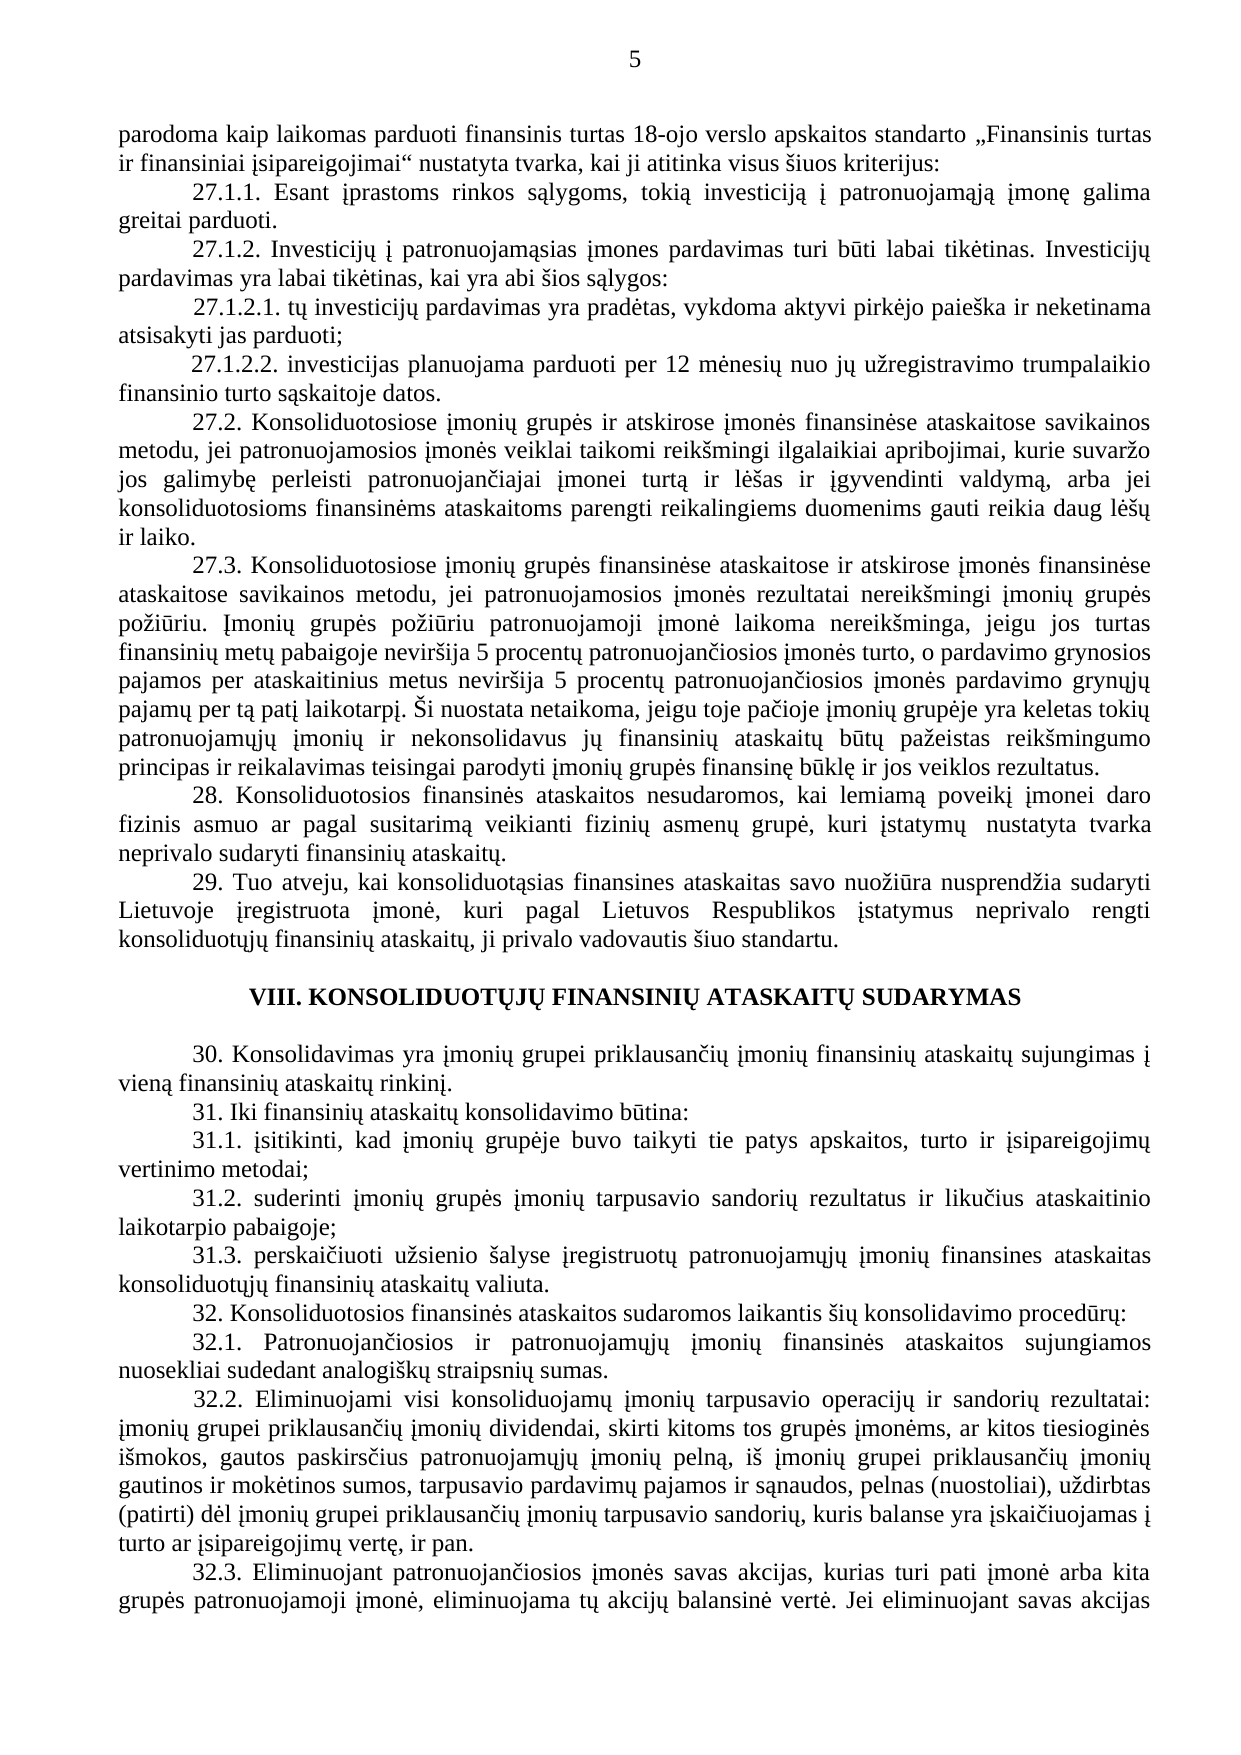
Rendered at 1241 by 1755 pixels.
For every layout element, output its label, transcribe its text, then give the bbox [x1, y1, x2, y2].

text parodoma kaip laikomas parduoti finansinis turtas 18-ojo verslo apskaitos standarto „Finansinis turtas ir finansiniai įsipareigojimai“ nustatyta tvarka, kai ji atitinka visus šiuos kriterijus: [118, 119, 1152, 177]
text 31.3. perskaičiuoti užsienio šalyse įregistruotų patronuojamųjų įmonių finansines ataskaitas konsoliduotųjų finansinių ataskaitų valiuta. [118, 1240, 1152, 1298]
text 28. Konsoliduotosios finansinės ataskaitos nesudaromos, kai lemiamą poveikį įmonei daro fizinis asmuo ar pagal susitarimą veikianti fizinių asmenų grupė, kuri įstatymų nustatyta tvarka neprivalo sudaryti finansinių ataskaitų. [118, 780, 1152, 867]
text 31.2. suderinti įmonių grupės įmonių tarpusavio sandorių rezultatus ir likučius ataskaitinio laikotarpio pabaigoje; [118, 1183, 1152, 1240]
text 27.3. Konsoliduotosiose įmonių grupės finansinėse ataskaitose ir atskirose įmonės finansinėse ataskaitose savikainos metodu, jei patronuojamosios įmonės rezultatai nereikšmingi įmonių grupės požiūriu. Įmonių grupės požiūriu patronuojamoji įmonė laikoma nereikšminga, jeigu jos turtas finansinių metų pabaigoje neviršija 5 procentų patronuojančiosios įmonės turto, o pardavimo grynosios pajamos per ataskaitinius metus neviršija 5 procentų patronuojančiosios įmonės pardavimo grynųjų pajamų per tą patį laikotarpį. Ši nuostata netaikoma, jeigu toje pačioje įmonių grupėje yra keletas tokių patronuojamųjų įmonių ir nekonsolidavus jų finansinių ataskaitų būtų pažeistas reikšmingumo principas ir reikalavimas teisingai parodyti įmonių grupės finansinę būklę ir jos veiklos rezultatus. [118, 550, 1152, 780]
text 27.1.2.1. tų investicijų pardavimas yra pradėtas, vykdoma aktyvi pirkėjo paieška ir neketinama atsisakyti jas parduoti; [118, 292, 1152, 349]
text 32. Konsoliduotosios finansinės ataskaitos sudaromos laikantis šių konsolidavimo procedūrų: [118, 1298, 1152, 1327]
text VIII. KONSOLIDUOTŲJŲ FINANSINIŲ ATASKAITŲ SUDARYMAS [118, 982, 1152, 1010]
text 30. Konsolidavimas yra įmonių grupei priklausančių įmonių finansinių ataskaitų sujungimas į vieną finansinių ataskaitų rinkinį. [118, 1039, 1152, 1097]
text 32.1. Patronuojančiosios ir patronuojamųjų įmonių finansinės ataskaitos sujungiamos nuosekliai sudedant analogiškų straipsnių sumas. [118, 1327, 1152, 1384]
text 27.1.1. Esant įprastoms rinkos sąlygoms, tokią investiciją į patronuojamąją įmonę galima greitai parduoti. [118, 177, 1152, 234]
text 31. Iki finansinių ataskaitų konsolidavimo būtina: [118, 1097, 1152, 1125]
text 29. Tuo atveju, kai konsoliduotąsias finansines ataskaitas savo nuožiūra nusprendžia sudaryti Lietuvoje įregistruota įmonė, kuri pagal Lietuvos Respublikos įstatymus neprivalo rengti konsoliduotųjų finansinių ataskaitų, ji privalo vadovautis šiuo standartu. [118, 867, 1152, 953]
text 31.1. įsitikinti, kad įmonių grupėje buvo taikyti tie patys apskaitos, turto ir įsipareigojimų vertinimo metodai; [118, 1125, 1152, 1183]
text 32.3. Eliminuojant patronuojančiosios įmonės savas akcijas, kurias turi pati įmonė arba kita grupės patronuojamoji įmonė, eliminuojama tų akcijų balansinė vertė. Jei eliminuojant savas akcijas [118, 1557, 1152, 1614]
text 27.1.2. Investicijų į patronuojamąsias įmones pardavimas turi būti labai tikėtinas. Investicijų pardavimas yra labai tikėtinas, kai yra abi šios sąlygos: [118, 234, 1152, 292]
text 27.1.2.2. investicijas planuojama parduoti per 12 mėnesių nuo jų užregistravimo trumpalaikio finansinio turto sąskaitoje datos. [118, 349, 1152, 407]
text 32.2. Eliminuojami visi konsoliduojamų įmonių tarpusavio operacijų ir sandorių rezultatai: įmonių grupei priklausančių įmonių dividendai, skirti kitoms tos grupės įmonėms, ar kitos tiesioginės išmokos, gautos paskirsčius patronuojamųjų įmonių pelną, iš įmonių grupei priklausančių įmonių gautinos ir mokėtinos sumos, tarpusavio pardavimų pajamos ir sąnaudos, pelnas (nuostoliai), uždirbtas (patirti) dėl įmonių grupei priklausančių įmonių tarpusavio sandorių, kuris balanse yra įskaičiuojamas į turto ar įsipareigojimų vertę, ir pan. [118, 1384, 1152, 1557]
text 27.2. Konsoliduotosiose įmonių grupės ir atskirose įmonės finansinėse ataskaitose savikainos metodu, jei patronuojamosios įmonės veiklai taikomi reikšmingi ilgalaikiai apribojimai, kurie suvaržo jos galimybę perleisti patronuojančiajai įmonei turtą ir lėšas ir įgyvendinti valdymą, arba jei konsoliduotosioms finansinėms ataskaitoms parengti reikalingiems duomenims gauti reikia daug lėšų ir laiko. [118, 407, 1152, 550]
